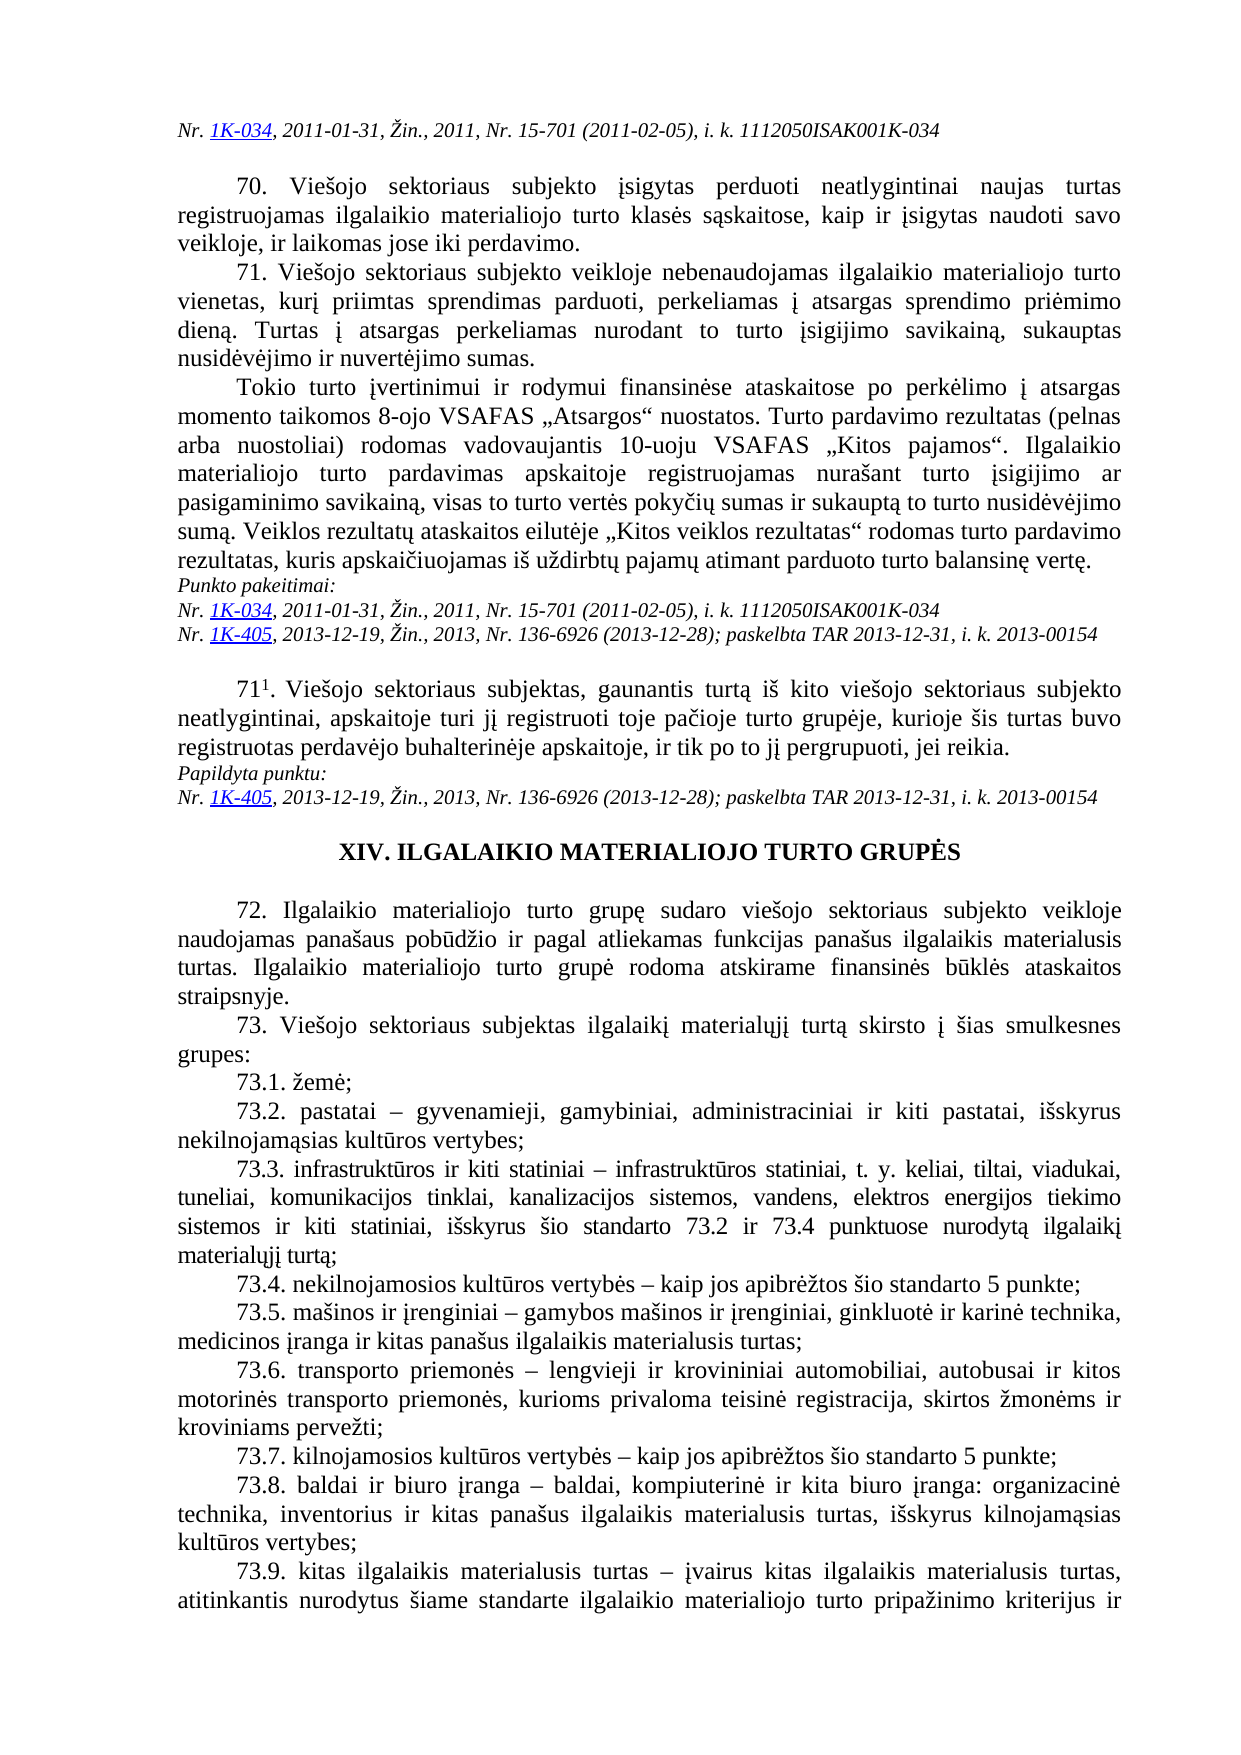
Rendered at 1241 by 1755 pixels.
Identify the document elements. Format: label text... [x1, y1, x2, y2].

text Nr. 1K-034, 2011-01-31, Žin., 2011, Nr. 15-701 (2011-02-05), i. k. 1112050ISAK001K-034 [177, 597, 1122, 622]
text 72. Ilgalaikio materialiojo turto grupę sudaro viešojo sektoriaus subjekto veikloje naudojamas panašaus pobūdžio ir pagal atliekamas funkcijas panašus ilgalaikis materialusis turtas. Ilgalaikio materialiojo turto grupė rodoma atskirame finansinės būklės ataskaitos straipsnyje. [177, 895, 1122, 1010]
text 73.2. pastatai – gyvenamieji, gamybiniai, administraciniai ir kiti pastatai, išskyrus nekilnojamąsias kultūros vertybes; [177, 1096, 1122, 1154]
text Nr. 1K-034, 2011-01-31, Žin., 2011, Nr. 15-701 (2011-02-05), i. k. 1112050ISAK001K-034 [177, 118, 1122, 142]
text 73.5. mašinos ir įrenginiai – gamybos mašinos ir įrenginiai, ginkluotė ir karinė technika, medicinos įranga ir kitas panašus ilgalaikis materialusis turtas; [177, 1297, 1122, 1355]
text Tokio turto įvertinimui ir rodymui finansinėse ataskaitose po perkėlimo į atsargas momento taikomos 8-ojo VSAFAS „Atsargos“ nuostatos. Turto pardavimo rezultatas (pelnas arba nuostoliai) rodomas vadovaujantis 10-uoju VSAFAS „Kitos pajamos“. Ilgalaikio materialiojo turto pardavimas apskaitoje registruojamas nurašant turto įsigijimo ar pasigaminimo savikainą, visas to turto vertės pokyčių sumas ir sukauptą to turto nusidėvėjimo sumą. Veiklos rezultatų ataskaitos eilutėje „Kitos veiklos rezultatas“ rodomas turto pardavimo rezultatas, kuris apskaičiuojamas iš uždirbtų pajamų atimant parduoto turto balansinę vertę. [177, 372, 1122, 573]
text 73. Viešojo sektoriaus subjektas ilgalaikį materialųjį turtą skirsto į šias smulkesnes grupes: [177, 1010, 1122, 1067]
text 73.6. transporto priemonės – lengvieji ir krovininiai automobiliai, autobusai ir kitos motorinės transporto priemonės, kurioms privaloma teisinė registracija, skirtos žmonėms ir kroviniams pervežti; [177, 1355, 1122, 1441]
text 70. Viešojo sektoriaus subjekto įsigytas perduoti neatlygintinai naujas turtas registruojamas ilgalaikio materialiojo turto klasės sąskaitose, kaip ir įsigytas naudoti savo veikloje, ir laikomas jose iki perdavimo. [177, 171, 1122, 257]
text 711. Viešojo sektoriaus subjektas, gaunantis turtą iš kito viešojo sektoriaus subjekto neatlygintinai, apskaitoje turi jį registruoti toje pačioje turto grupėje, kurioje šis turtas buvo registruotas perdavėjo buhalterinėje apskaitoje, ir tik po to jį pergrupuoti, jei reikia. [177, 674, 1122, 761]
text Nr. 1K-405, 2013-12-19, Žin., 2013, Nr. 136-6926 (2013-12-28); paskelbta TAR 2013-12-31, i. k. 2013-00154 [177, 785, 1122, 809]
text XIV. ILGALAIKIO MATERIALIOJO TURTO GRUPĖS [177, 837, 1122, 866]
text 73.1. žemė; [177, 1067, 1122, 1096]
text 73.4. nekilnojamosios kultūros vertybės – kaip jos apibrėžtos šio standarto 5 punkte; [177, 1269, 1122, 1297]
text 73.3. infrastruktūros ir kiti statiniai – infrastruktūros statiniai, t. y. keliai, tiltai, viadukai, tuneliai, komunikacijos tinklai, kanalizacijos sistemos, vandens, elektros energijos tiekimo sistemos ir kiti statiniai, išskyrus šio standarto 73.2 ir 73.4 punktuose nurodytą ilgalaikį materialųjį turtą; [177, 1154, 1122, 1269]
text 73.7. kilnojamosios kultūros vertybės – kaip jos apibrėžtos šio standarto 5 punkte; [177, 1441, 1122, 1470]
text Papildyta punktu: [177, 761, 1122, 785]
text 73.9. kitas ilgalaikis materialusis turtas – įvairus kitas ilgalaikis materialusis turtas, atitinkantis nurodytus šiame standarte ilgalaikio materialiojo turto pripažinimo kriterijus ir [177, 1556, 1122, 1614]
text Nr. 1K-405, 2013-12-19, Žin., 2013, Nr. 136-6926 (2013-12-28); paskelbta TAR 2013-12-31, i. k. 2013-00154 [177, 622, 1122, 646]
text 71. Viešojo sektoriaus subjekto veikloje nebenaudojamas ilgalaikio materialiojo turto vienetas, kurį priimtas sprendimas parduoti, perkeliamas į atsargas sprendimo priėmimo dieną. Turtas į atsargas perkeliamas nurodant to turto įsigijimo savikainą, sukauptas nusidėvėjimo ir nuvertėjimo sumas. [177, 257, 1122, 372]
text 73.8. baldai ir biuro įranga – baldai, kompiuterinė ir kita biuro įranga: organizacinė technika, inventorius ir kitas panašus ilgalaikis materialusis turtas, išskyrus kilnojamąsias kultūros vertybes; [177, 1470, 1122, 1556]
text Punkto pakeitimai: [177, 573, 1122, 597]
